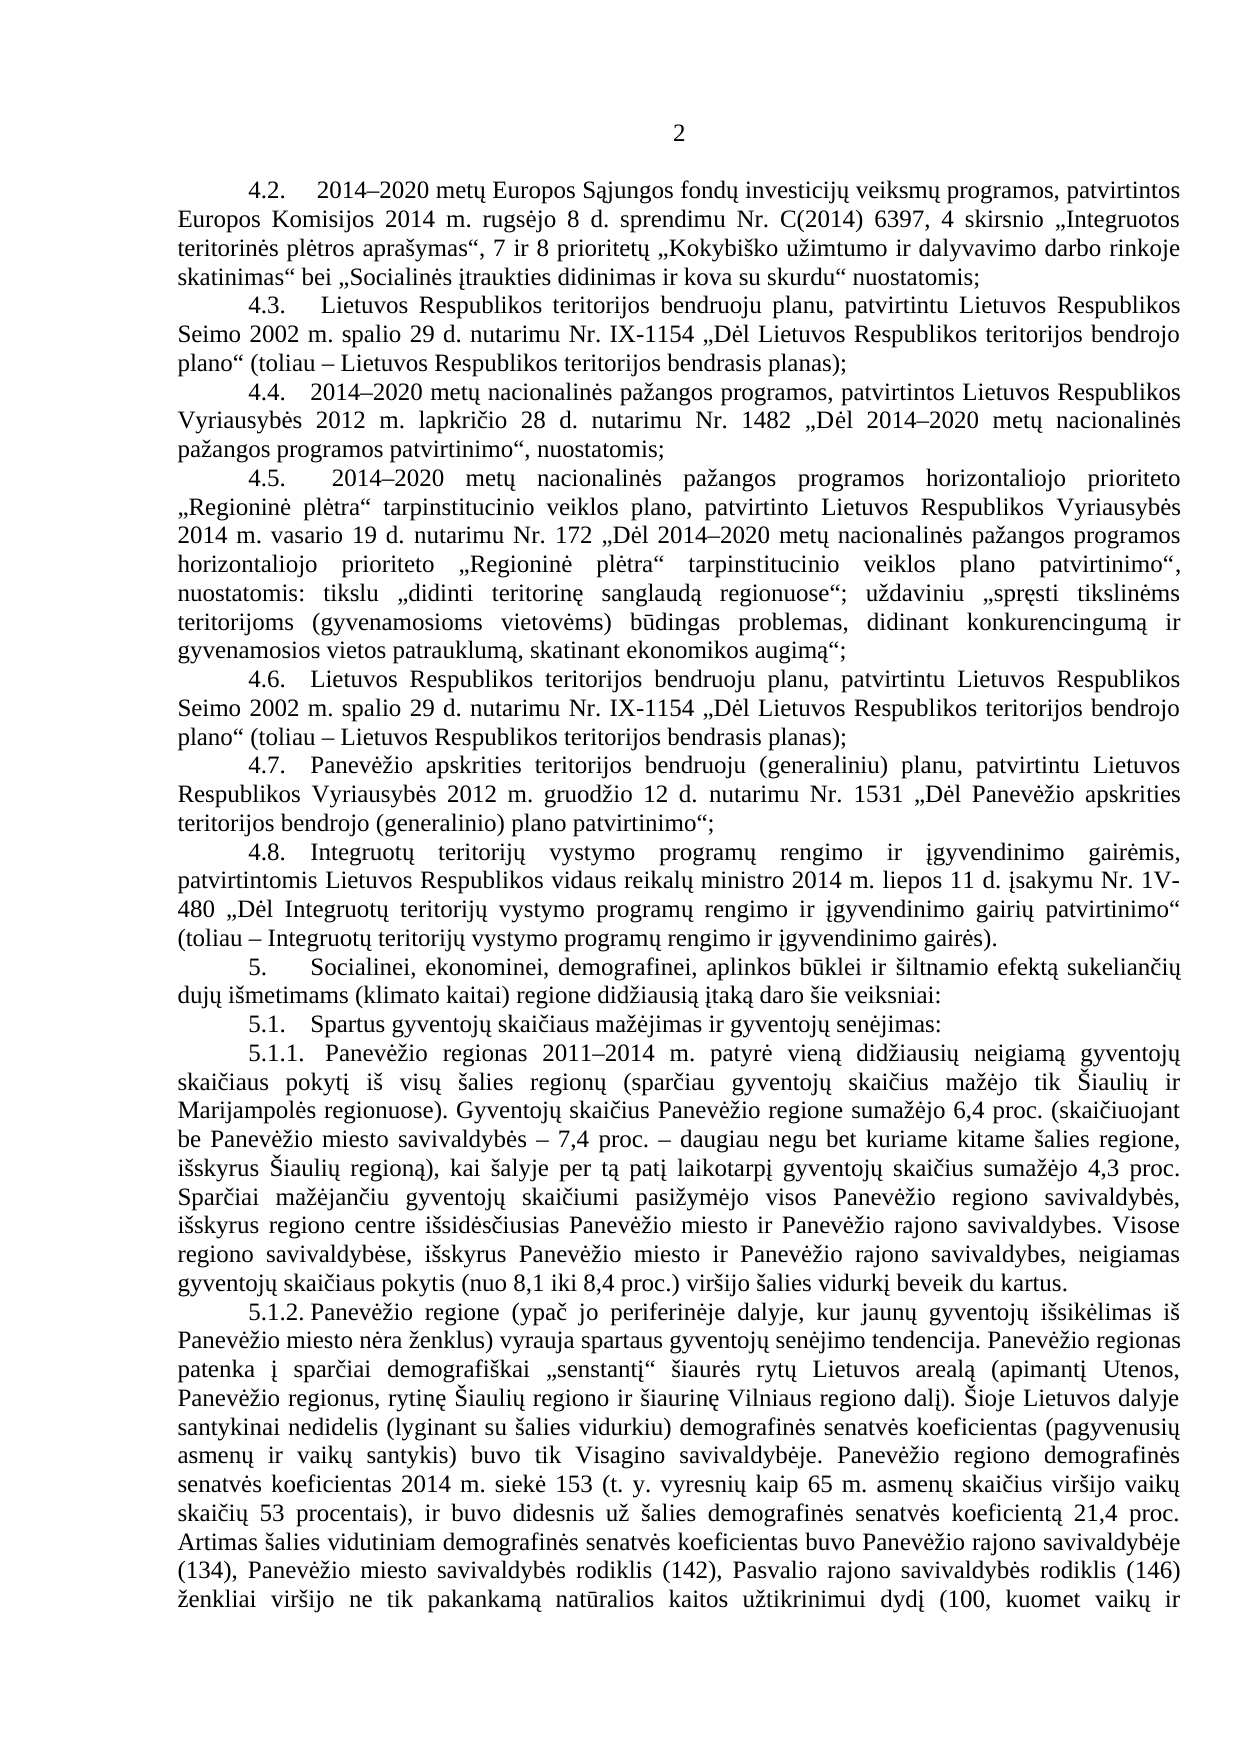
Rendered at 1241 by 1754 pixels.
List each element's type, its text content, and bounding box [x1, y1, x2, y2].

text 4.4. 2014–2020 metų nacionalinės pažangos programos, patvirtintos Lietuvos Respublikos Vyriausybės 2012 m. lapkričio 28 d. nutarimu Nr. 1482 „Dėl 2014–2020 metų nacionalinės pažangos programos patvirtinimo“, nuostatomis; [177, 377, 1181, 463]
text 4.2. 2014–2020 metų Europos Sąjungos fondų investicijų veiksmų programos, patvirtintos Europos Komisijos 2014 m. rugsėjo 8 d. sprendimu Nr. C(2014) 6397, 4 skirsnio „Integruotos teritorinės plėtros aprašymas“, 7 ir 8 prioritetų „Kokybiško užimtumo ir dalyvavimo darbo rinkoje skatinimas“ bei „Socialinės įtraukties didinimas ir kova su skurdu“ nuostatomis; [177, 176, 1181, 291]
text 5.1.1. Panevėžio regionas 2011–2014 m. patyrė vieną didžiausių neigiamą gyventojų skaičiaus pokytį iš visų šalies regionų (sparčiau gyventojų skaičius mažėjo tik Šiaulių ir Marijampolės regionuose). Gyventojų skaičius Panevėžio regione sumažėjo 6,4 proc. (skaičiuojant be Panevėžio miesto savivaldybės – 7,4 proc. – daugiau negu bet kuriame kitame šalies regione, išskyrus Šiaulių regioną), kai šalyje per tą patį laikotarpį gyventojų skaičius sumažėjo 4,3 proc. Sparčiai mažėjančiu gyventojų skaičiumi pasižymėjo visos Panevėžio regiono savivaldybės, išskyrus regiono centre išsidėsčiusias Panevėžio miesto ir Panevėžio rajono savivaldybes. Visose regiono savivaldybėse, išskyrus Panevėžio miesto ir Panevėžio rajono savivaldybes, neigiamas gyventojų skaičiaus pokytis (nuo 8,1 iki 8,4 proc.) viršijo šalies vidurkį beveik du kartus. [177, 1038, 1181, 1297]
text 4.7. Panevėžio apskrities teritorijos bendruoju (generaliniu) planu, patvirtintu Lietuvos Respublikos Vyriausybės 2012 m. gruodžio 12 d. nutarimu Nr. 1531 „Dėl Panevėžio apskrities teritorijos bendrojo (generalinio) plano patvirtinimo“; [177, 751, 1181, 837]
text 5.1.2. Panevėžio regione (ypač jo periferinėje dalyje, kur jaunų gyventojų išsikėlimas iš Panevėžio miesto nėra ženklus) vyrauja spartaus gyventojų senėjimo tendencija. Panevėžio regionas patenka į sparčiai demografiškai „senstantį“ šiaurės rytų Lietuvos arealą (apimantį Utenos, Panevėžio regionus, rytinę Šiaulių regiono ir šiaurinę Vilniaus regiono dalį). Šioje Lietuvos dalyje santykinai nedidelis (lyginant su šalies vidurkiu) demografinės senatvės koeficientas (pagyvenusių asmenų ir vaikų santykis) buvo tik Visagino savivaldybėje. Panevėžio regiono demografinės senatvės koeficientas 2014 m. siekė 153 (t. y. vyresnių kaip 65 m. asmenų skaičius viršijo vaikų skaičių 53 procentais), ir buvo didesnis už šalies demografinės senatvės koeficientą 21,4 proc. Artimas šalies vidutiniam demografinės senatvės koeficientas buvo Panevėžio rajono savivaldybėje (134), Panevėžio miesto savivaldybės rodiklis (142), Pasvalio rajono savivaldybės rodiklis (146) ženkliai viršijo ne tik pakankamą natūralios kaitos užtikrinimui dydį (100, kuomet vaikų ir [177, 1297, 1181, 1613]
text 4.3. Lietuvos Respublikos teritorijos bendruoju planu, patvirtintu Lietuvos Respublikos Seimo 2002 m. spalio 29 d. nutarimu Nr. IX-1154 „Dėl Lietuvos Respublikos teritorijos bendrojo plano“ (toliau – Lietuvos Respublikos teritorijos bendrasis planas); [177, 291, 1181, 377]
text 5.1. Spartus gyventojų skaičiaus mažėjimas ir gyventojų senėjimas: [177, 1009, 1181, 1038]
text 5. Socialinei, ekonominei, demografinei, aplinkos būklei ir šiltnamio efektą sukeliančių dujų išmetimams (klimato kaitai) regione didžiausią įtaką daro šie veiksniai: [177, 952, 1181, 1009]
text 4.6. Lietuvos Respublikos teritorijos bendruoju planu, patvirtintu Lietuvos Respublikos Seimo 2002 m. spalio 29 d. nutarimu Nr. IX-1154 „Dėl Lietuvos Respublikos teritorijos bendrojo plano“ (toliau – Lietuvos Respublikos teritorijos bendrasis planas); [177, 664, 1181, 751]
text 4.8. Integruotų teritorijų vystymo programų rengimo ir įgyvendinimo gairėmis, patvirtintomis Lietuvos Respublikos vidaus reikalų ministro 2014 m. liepos 11 d. įsakymu Nr. 1V-480 „Dėl Integruotų teritorijų vystymo programų rengimo ir įgyvendinimo gairių patvirtinimo“ (toliau – Integruotų teritorijų vystymo programų rengimo ir įgyvendinimo gairės). [177, 837, 1181, 952]
text 4.5. 2014–2020 metų nacionalinės pažangos programos horizontaliojo prioriteto „Regioninė plėtra“ tarpinstitucinio veiklos plano, patvirtinto Lietuvos Respublikos Vyriausybės 2014 m. vasario 19 d. nutarimu Nr. 172 „Dėl 2014–2020 metų nacionalinės pažangos programos horizontaliojo prioriteto „Regioninė plėtra“ tarpinstitucinio veiklos plano patvirtinimo“, nuostatomis: tikslu „didinti teritorinę sanglaudą regionuose“; uždaviniu „spręsti tikslinėms teritorijoms (gyvenamosioms vietovėms) būdingas problemas, didinant konkurencingumą ir gyvenamosios vietos patrauklumą, skatinant ekonomikos augimą“; [177, 463, 1181, 664]
